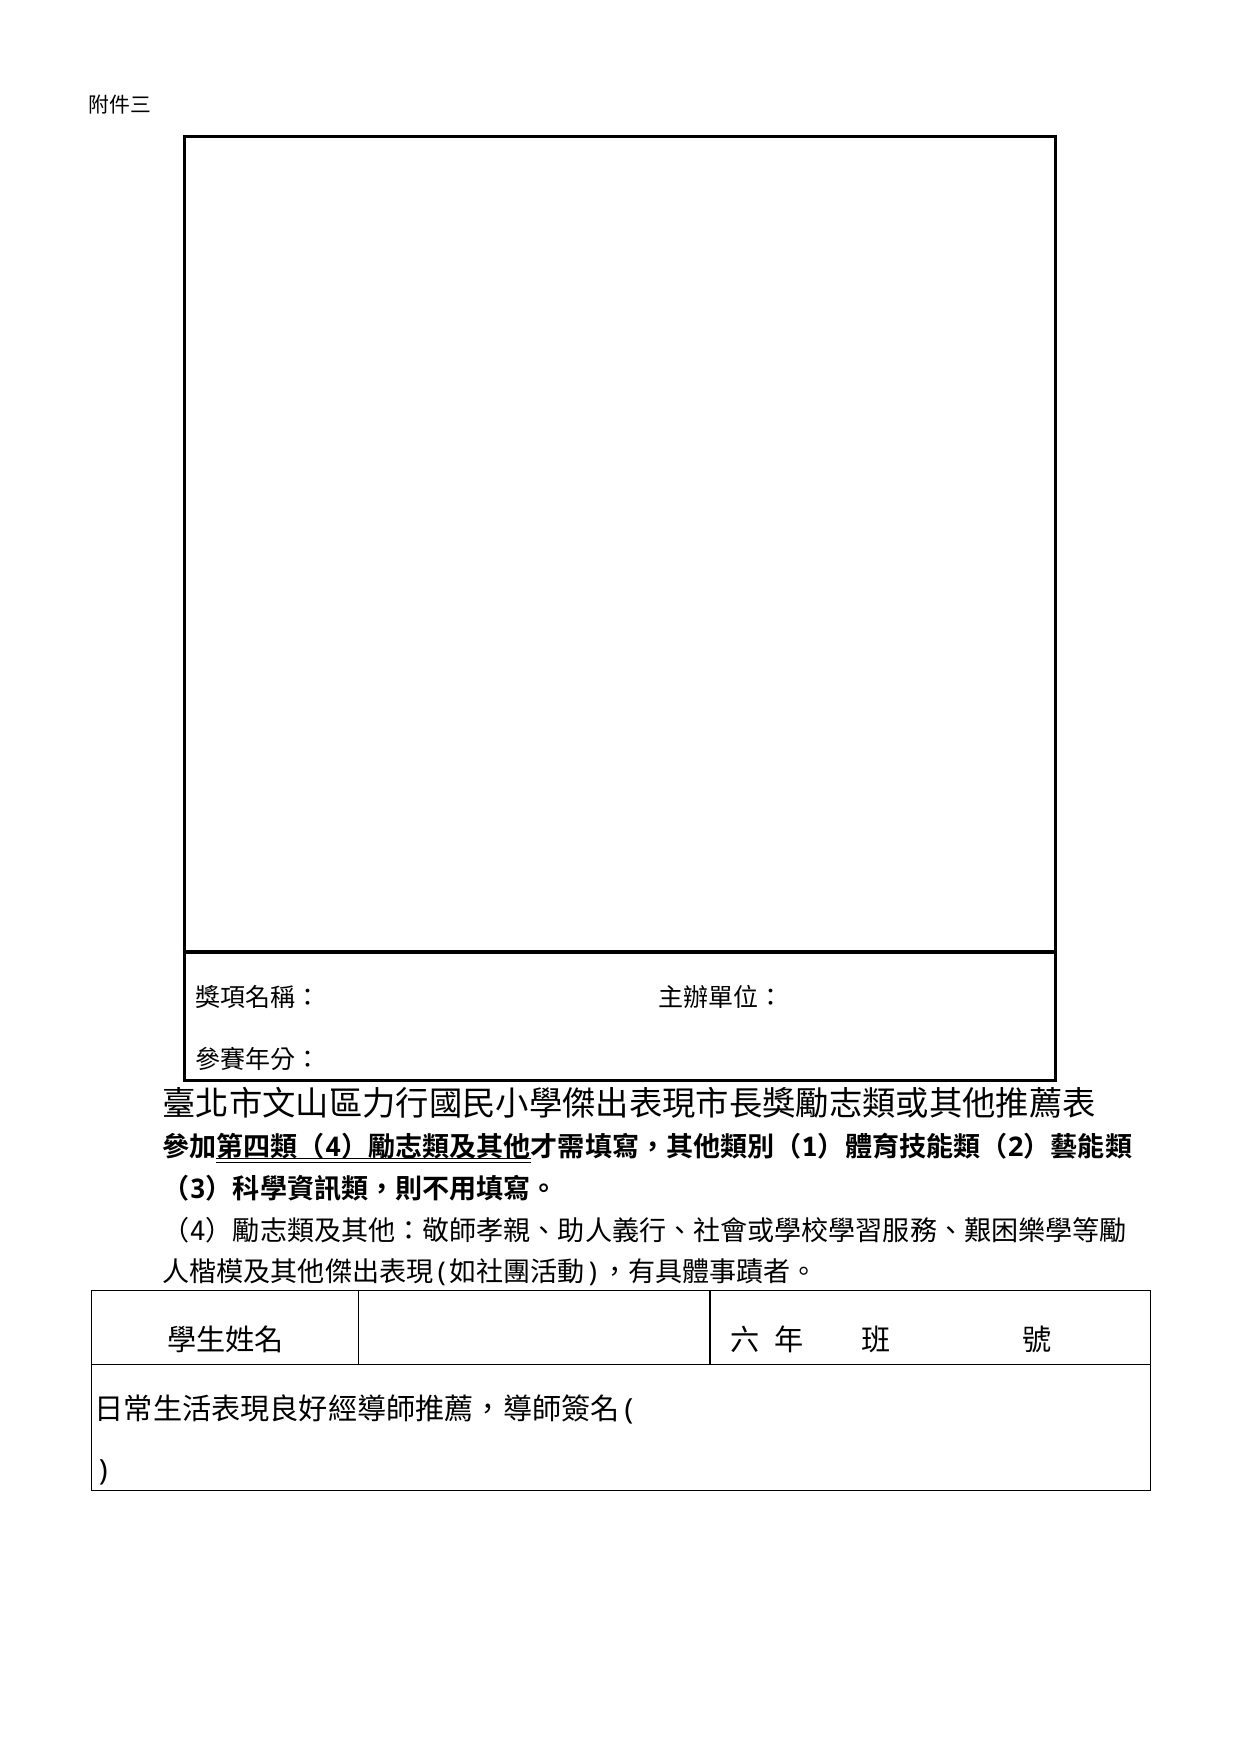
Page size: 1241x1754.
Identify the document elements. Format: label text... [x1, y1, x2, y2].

table_header [359, 1291, 709, 1364]
table_cell [186, 138, 1054, 950]
table_header 學生姓名 [92, 1291, 358, 1364]
table_header 六 年 班 號 [711, 1291, 1150, 1364]
text 臺北市文山區力行國民小學傑出表現市長獎勵志類或其他推薦表 參加第四類（4）勵志類及其他才需填寫，其他類別（1）體育技能類（2）藝能類（3）科學資訊類，則不用填寫。 （4）勵志類及其他：敬師孝親、助人義行、社會或學校學習服務、艱困樂學等勵人楷模及其他傑出表現(如社團活動)，有具體事蹟者。 [162, 1082, 1152, 1290]
table_cell 日常生活表現良好經導師推薦，導師簽名( ) [92, 1365, 1150, 1490]
table_cell 獎項名稱： 主辦單位： 參賽年分： [186, 954, 1054, 1078]
